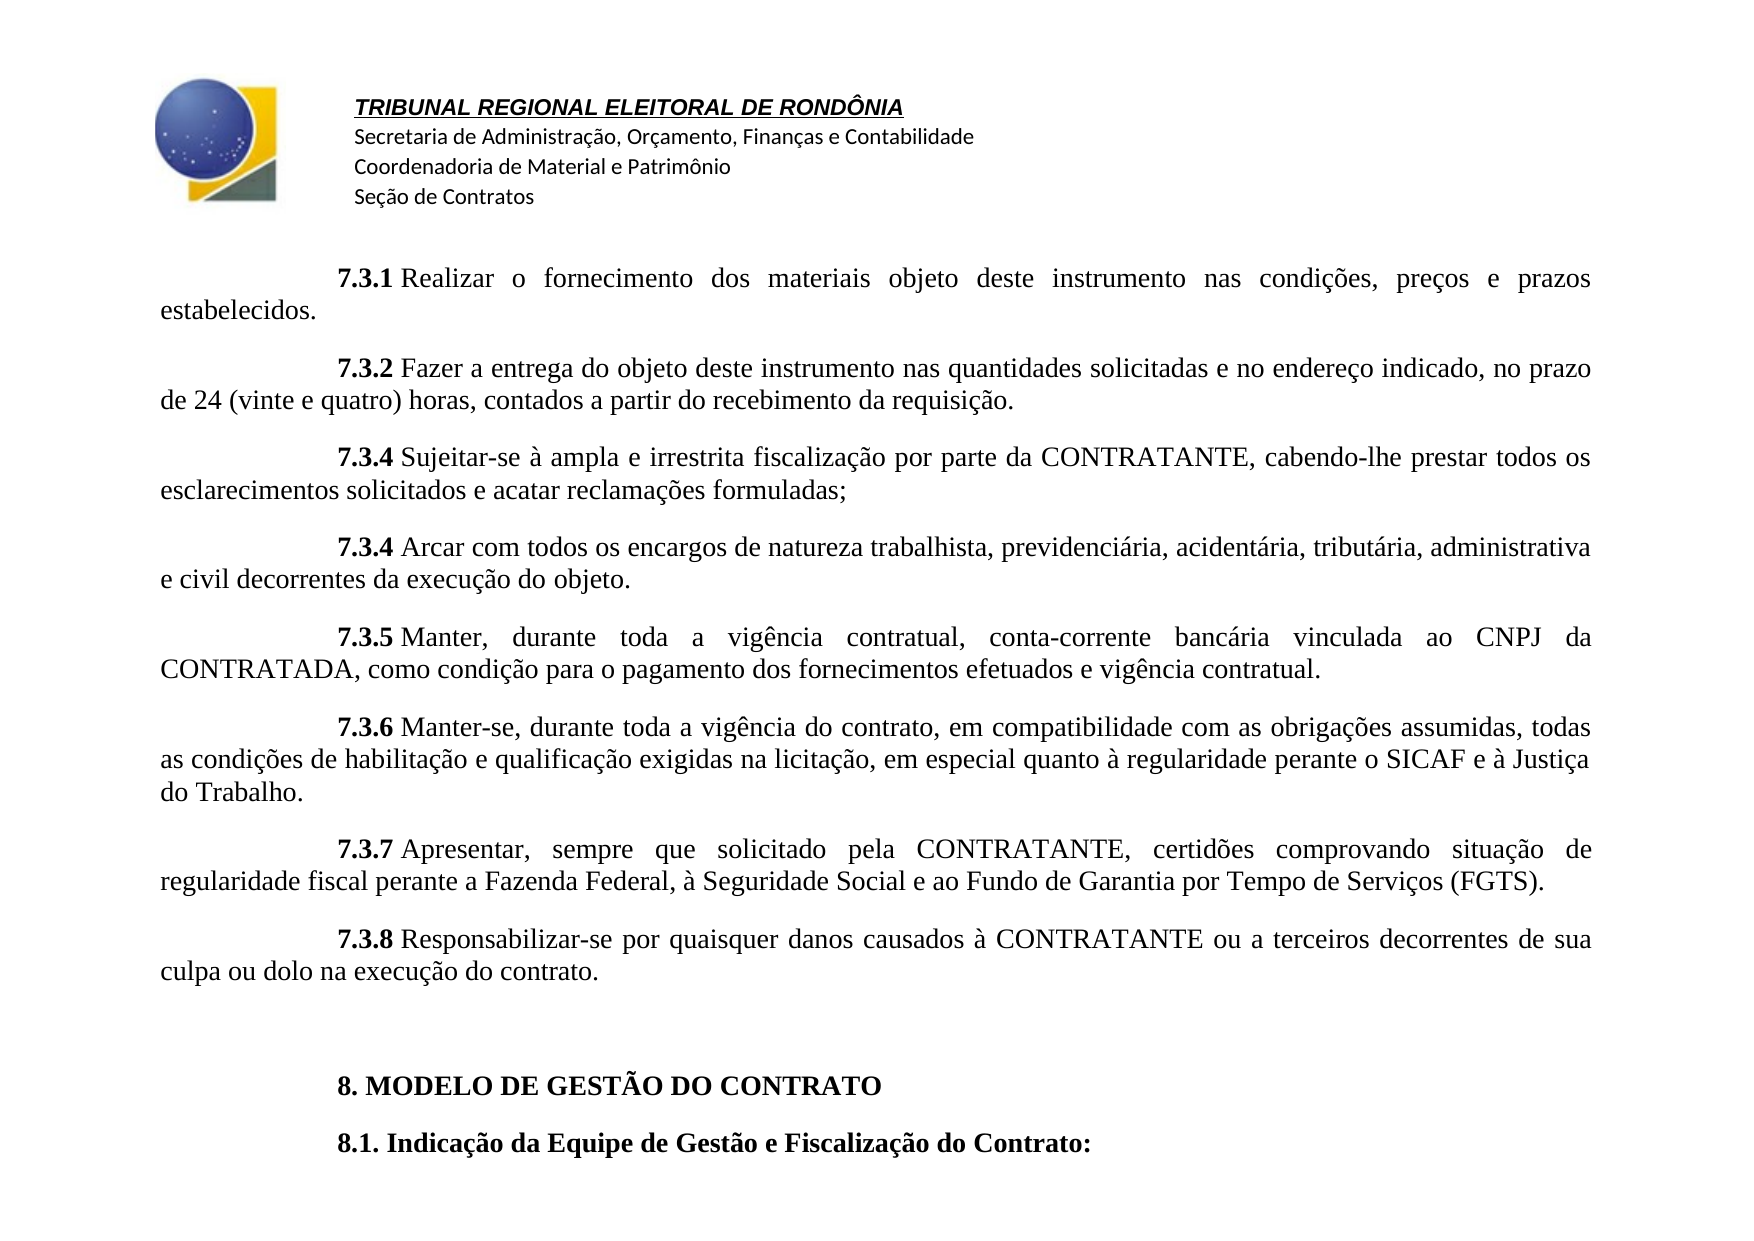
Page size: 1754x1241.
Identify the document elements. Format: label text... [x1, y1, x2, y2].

text 7.3.2 Fazer a entrega do objeto deste instrumento nas quantidades solicitadas e no endereço indicado, no prazo de 24 (vinte e quatro) horas, contados a partir do recebimento da requisição. [160, 351, 1594, 415]
text 7.3.8 Responsabilizar-se por quaisquer danos causados à CONTRATANTE ou a terceiros decorrentes de sua culpa ou dolo na execução do contrato. [160, 922, 1594, 987]
text 7.3.5 Manter, durante toda a vigência contratual, conta-corrente bancária vinculada ao CNPJ da CONTRATADA, como condição para o pagamento dos fornecimentos efetuados e vigência contratual. [160, 620, 1594, 685]
text 7.3.4 Sujeitar-se à ampla e irrestrita fiscalização por parte da CONTRATANTE, cabendo-lhe prestar todos os esclarecimentos solicitados e acatar reclamações formuladas; [160, 440, 1594, 505]
text 7.3.6 Manter-se, durante toda a vigência do contrato, em compatibilidade com as obrigações assumidas, todas as condições de habilitação e qualificação exigidas na licitação, em especial quanto à regularidade perante o SICAF e à Justiça do Trabalho. [160, 710, 1594, 807]
text 7.3.7 Apresentar, sempre que solicitado pela CONTRATANTE, certidões comprovando situação de regularidade fiscal perante a Fazenda Federal, à Seguridade Social e ao Fundo de Garantia por Tempo de Serviços (FGTS). [160, 832, 1594, 897]
text 7.3.1 Realizar o fornecimento dos materiais objeto deste instrumento nas condições, preços e prazos estabelecidos. [160, 261, 1594, 326]
text 8. MODELO DE GESTÃO DO CONTRATO [160, 1069, 1594, 1101]
text 8.1. Indicação da Equipe de Gestão e Fiscalização do Contrato: [160, 1126, 1594, 1159]
text 7.3.4 Arcar com todos os encargos de natureza trabalhista, previdenciária, acidentária, tributária, administrativa e civil decorrentes da execução do objeto. [160, 530, 1594, 595]
